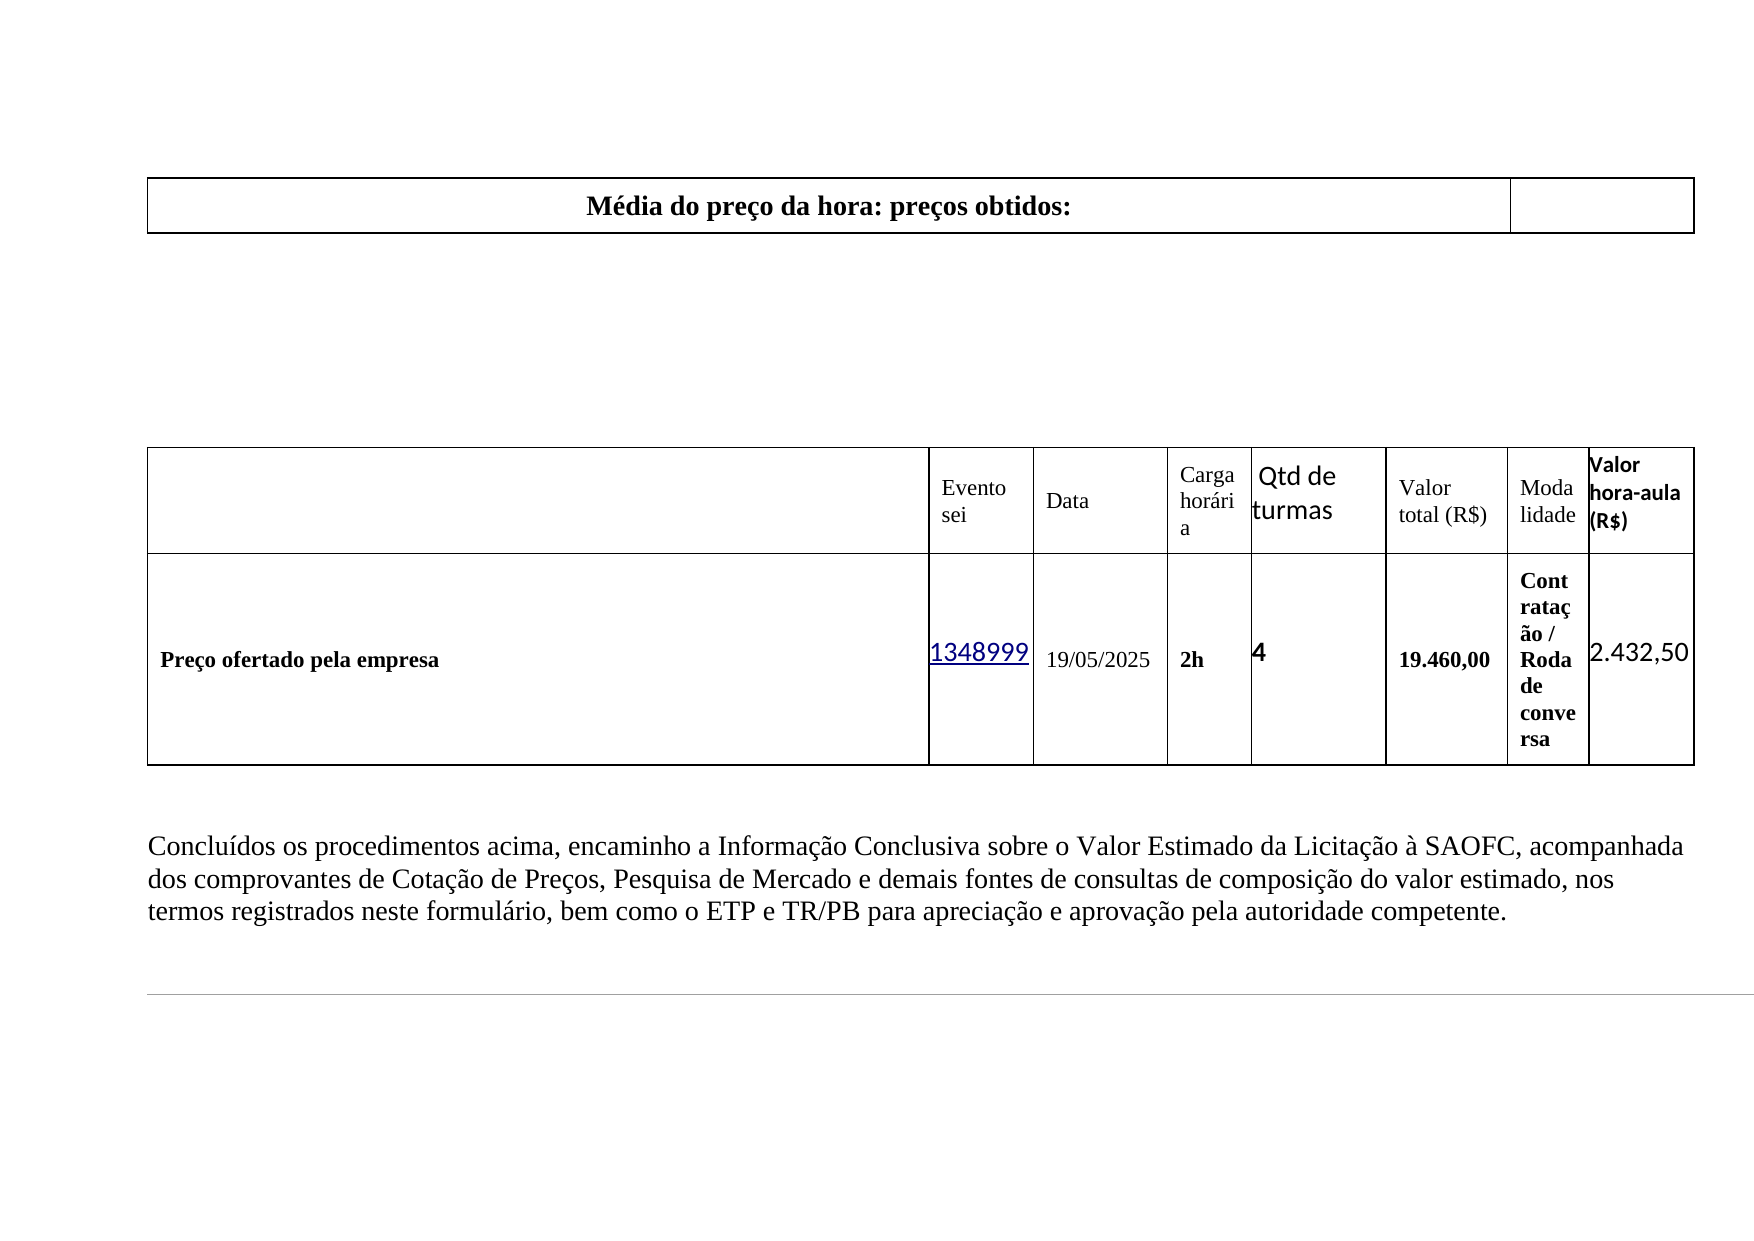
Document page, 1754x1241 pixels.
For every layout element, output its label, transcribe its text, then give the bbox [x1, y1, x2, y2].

table_cell Contratação / Roda de conversa [1508, 554, 1588, 764]
table_cell 19/05/2025 [1034, 554, 1167, 764]
table_cell Preço ofertado pela empresa [148, 554, 928, 764]
table_header Qtd de turmas [1252, 448, 1385, 553]
table_header [148, 448, 928, 553]
table_cell 4 [1252, 554, 1385, 764]
table_header Valor total (R$) [1387, 448, 1507, 553]
table_cell 1348999 [930, 554, 1033, 764]
table_header Valor hora-aula (R$) [1590, 448, 1693, 553]
table_cell Média do preço da hora: preços obtidos: [148, 179, 1510, 232]
table_cell 2.432,50 [1590, 554, 1693, 764]
table_cell 2h [1168, 554, 1251, 764]
table_header Data [1034, 448, 1167, 553]
table_header Evento sei [930, 448, 1033, 553]
text Concluídos os procedimentos acima, encaminho a Informação Conclusiva sobre o Valor Estimado da Licitação à SAOFC, acompanhada dos comprovantes de Cotação de Preços, Pesquisa de Mercado e demais fontes de consultas de composição do valor estimado, nos termos registrados neste formulário, bem como o ETP e TR/PB para apreciação e aprovação pela autoridade competente. [148, 829, 1696, 927]
table_header Modalidade [1508, 448, 1588, 553]
table_header Carga horária [1168, 448, 1251, 553]
table_cell 19.460,00 [1387, 554, 1507, 764]
table_cell [1511, 179, 1693, 232]
